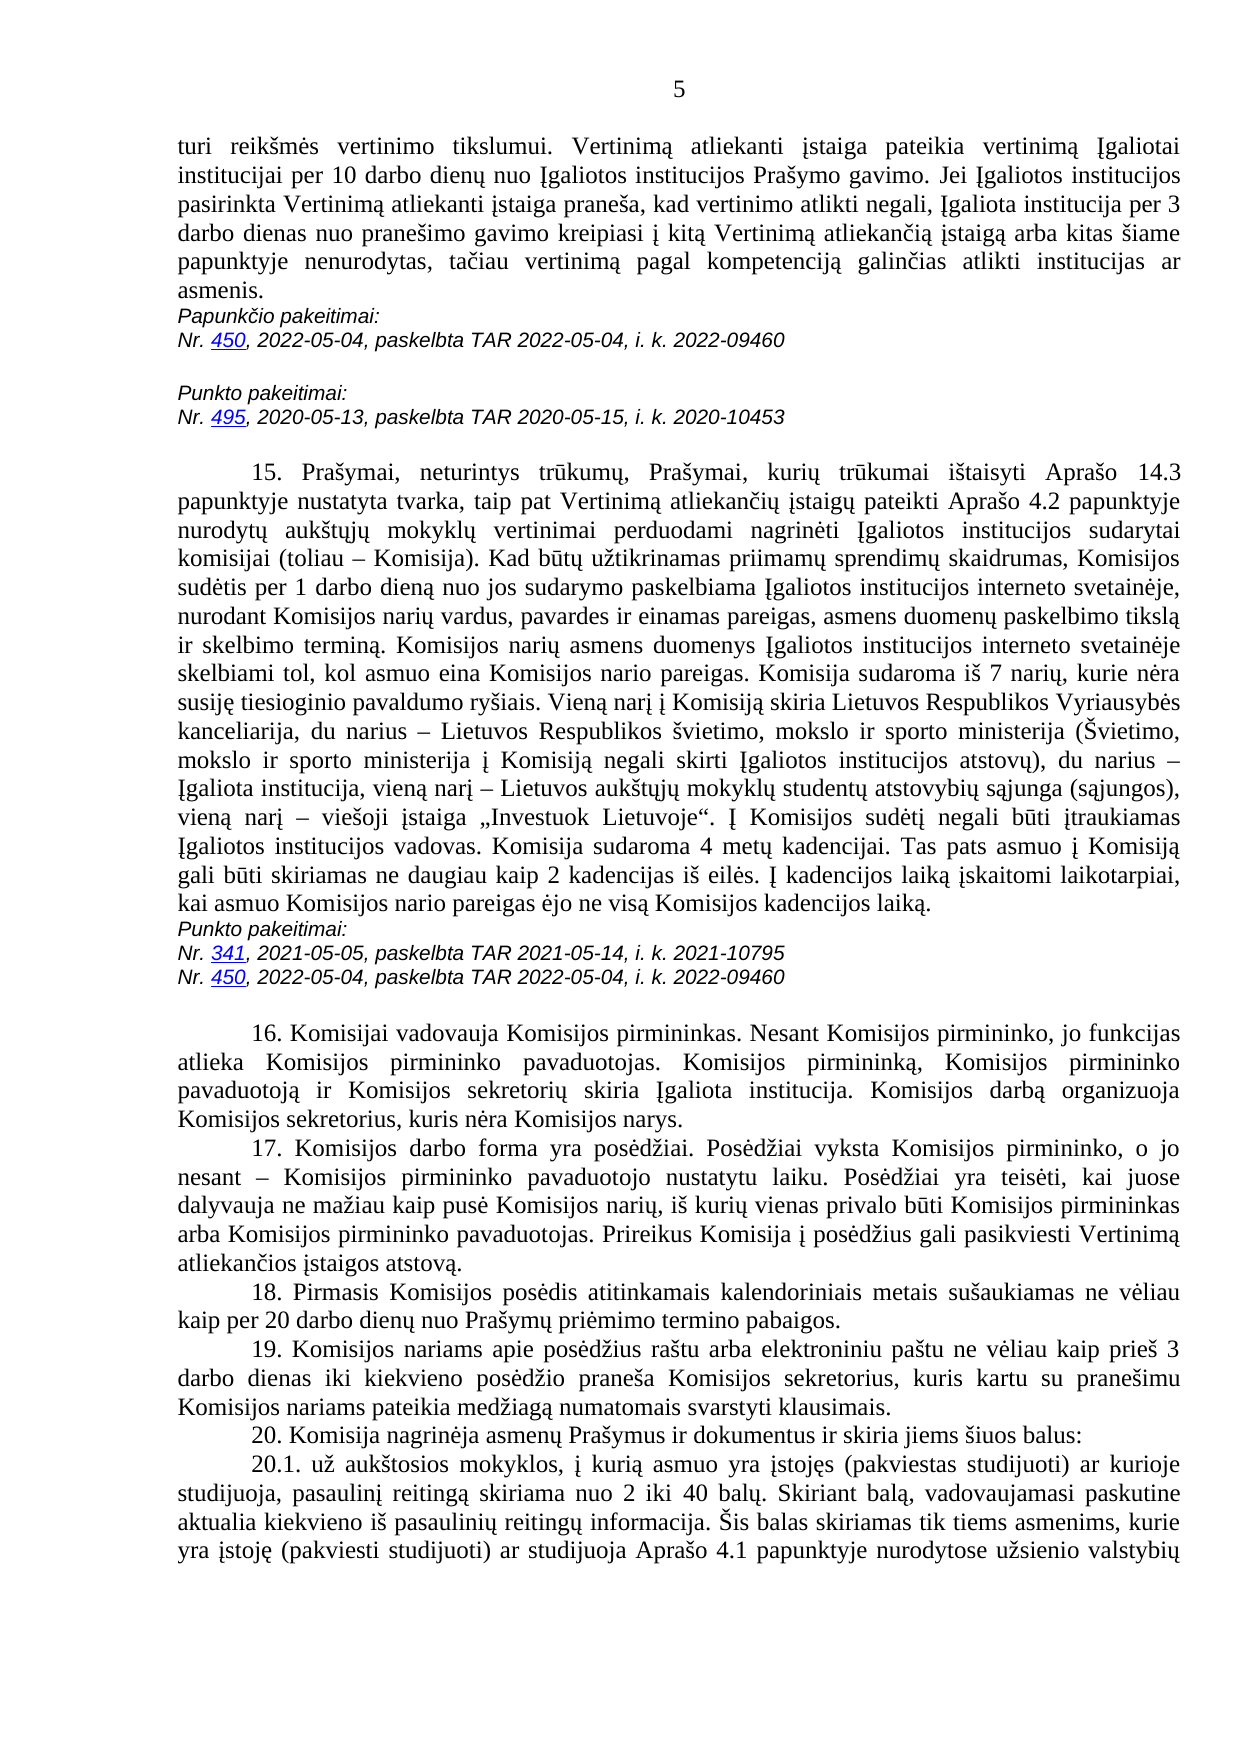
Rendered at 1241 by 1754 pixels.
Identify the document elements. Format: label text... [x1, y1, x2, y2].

text Punkto pakeitimai: [177, 381, 1181, 404]
text Nr. 495, 2020-05-13, paskelbta TAR 2020-05-15, i. k. 2020-10453 [177, 404, 1181, 428]
text 19. Komisijos nariams apie posėdžius raštu arba elektroniniu paštu ne vėliau kaip prieš 3 darbo dienas iki kiekvieno posėdžio praneša Komisijos sekretorius, kuris kartu su pranešimu Komisijos nariams pateikia medžiagą numatomais svarstyti klausimais. [177, 1334, 1181, 1420]
text Nr. 341, 2021-05-05, paskelbta TAR 2021-05-14, i. k. 2021-10795 [177, 941, 1181, 965]
text Papunkčio pakeitimai: [177, 304, 1181, 328]
text 18. Pirmasis Komisijos posėdis atitinkamais kalendoriniais metais sušaukiamas ne vėliau kaip per 20 darbo dienų nuo Prašymų priėmimo termino pabaigos. [177, 1277, 1181, 1334]
text Nr. 450, 2022-05-04, paskelbta TAR 2022-05-04, i. k. 2022-09460 [177, 965, 1181, 989]
text 20.1. už aukštosios mokyklos, į kurią asmuo yra įstojęs (pakviestas studijuoti) ar kurioje studijuoja, pasaulinį reitingą skiriama nuo 2 iki 40 balų. Skiriant balą, vadovaujamasi paskutine aktualia kiekvieno iš pasaulinių reitingų informacija. Šis balas skiriamas tik tiems asmenims, kurie yra įstoję (pakviesti studijuoti) ar studijuoja Aprašo 4.1 papunktyje nurodytose užsienio valstybių [177, 1449, 1181, 1564]
text Punkto pakeitimai: [177, 917, 1181, 941]
text Nr. 450, 2022-05-04, paskelbta TAR 2022-05-04, i. k. 2022-09460 [177, 328, 1181, 352]
text 15. Prašymai, neturintys trūkumų, Prašymai, kurių trūkumai ištaisyti Aprašo 14.3 papunktyje nustatyta tvarka, taip pat Vertinimą atliekančių įstaigų pateikti Aprašo 4.2 papunktyje nurodytų aukštųjų mokyklų vertinimai perduodami nagrinėti Įgaliotos institucijos sudarytai komisijai (toliau – Komisija). Kad būtų užtikrinamas priimamų sprendimų skaidrumas, Komisijos sudėtis per 1 darbo dieną nuo jos sudarymo paskelbiama Įgaliotos institucijos interneto svetainėje, nurodant Komisijos narių vardus, pavardes ir einamas pareigas, asmens duomenų paskelbimo tikslą ir skelbimo terminą. Komisijos narių asmens duomenys Įgaliotos institucijos interneto svetainėje skelbiami tol, kol asmuo eina Komisijos nario pareigas. Komisija sudaroma iš 7 narių, kurie nėra susiję tiesioginio pavaldumo ryšiais. Vieną narį į Komisiją skiria Lietuvos Respublikos Vyriausybės kanceliarija, du narius – Lietuvos Respublikos švietimo, mokslo ir sporto ministerija (Švietimo, mokslo ir sporto ministerija į Komisiją negali skirti Įgaliotos institucijos atstovų), du narius – Įgaliota institucija, vieną narį – Lietuvos aukštųjų mokyklų studentų atstovybių sąjunga (sąjungos), vieną narį – viešoji įstaiga „Investuok Lietuvoje“. Į Komisijos sudėtį negali būti įtraukiamas Įgaliotos institucijos vadovas. Komisija sudaroma 4 metų kadencijai. Tas pats asmuo į Komisiją gali būti skiriamas ne daugiau kaip 2 kadencijas iš eilės. Į kadencijos laiką įskaitomi laikotarpiai, kai asmuo Komisijos nario pareigas ėjo ne visą Komisijos kadencijos laiką. [177, 457, 1181, 917]
text 16. Komisijai vadovauja Komisijos pirmininkas. Nesant Komisijos pirmininko, jo funkcijas atlieka Komisijos pirmininko pavaduotojas. Komisijos pirmininką, Komisijos pirmininko pavaduotoją ir Komisijos sekretorių skiria Įgaliota institucija. Komisijos darbą organizuoja Komisijos sekretorius, kuris nėra Komisijos narys. [177, 1018, 1181, 1133]
text 20. Komisija nagrinėja asmenų Prašymus ir dokumentus ir skiria jiems šiuos balus: [177, 1420, 1181, 1449]
text 17. Komisijos darbo forma yra posėdžiai. Posėdžiai vyksta Komisijos pirmininko, o jo nesant – Komisijos pirmininko pavaduotojo nustatytu laiku. Posėdžiai yra teisėti, kai juose dalyvauja ne mažiau kaip pusė Komisijos narių, iš kurių vienas privalo būti Komisijos pirmininkas arba Komisijos pirmininko pavaduotojas. Prireikus Komisija į posėdžius gali pasikviesti Vertinimą atliekančios įstaigos atstovą. [177, 1133, 1181, 1277]
text turi reikšmės vertinimo tikslumui. Vertinimą atliekanti įstaiga pateikia vertinimą Įgaliotai institucijai per 10 darbo dienų nuo Įgaliotos institucijos Prašymo gavimo. Jei Įgaliotos institucijos pasirinkta Vertinimą atliekanti įstaiga praneša, kad vertinimo atlikti negali, Įgaliota institucija per 3 darbo dienas nuo pranešimo gavimo kreipiasi į kitą Vertinimą atliekančią įstaigą arba kitas šiame papunktyje nenurodytas, tačiau vertinimą pagal kompetenciją galinčias atlikti institucijas ar asmenis. [177, 131, 1181, 304]
